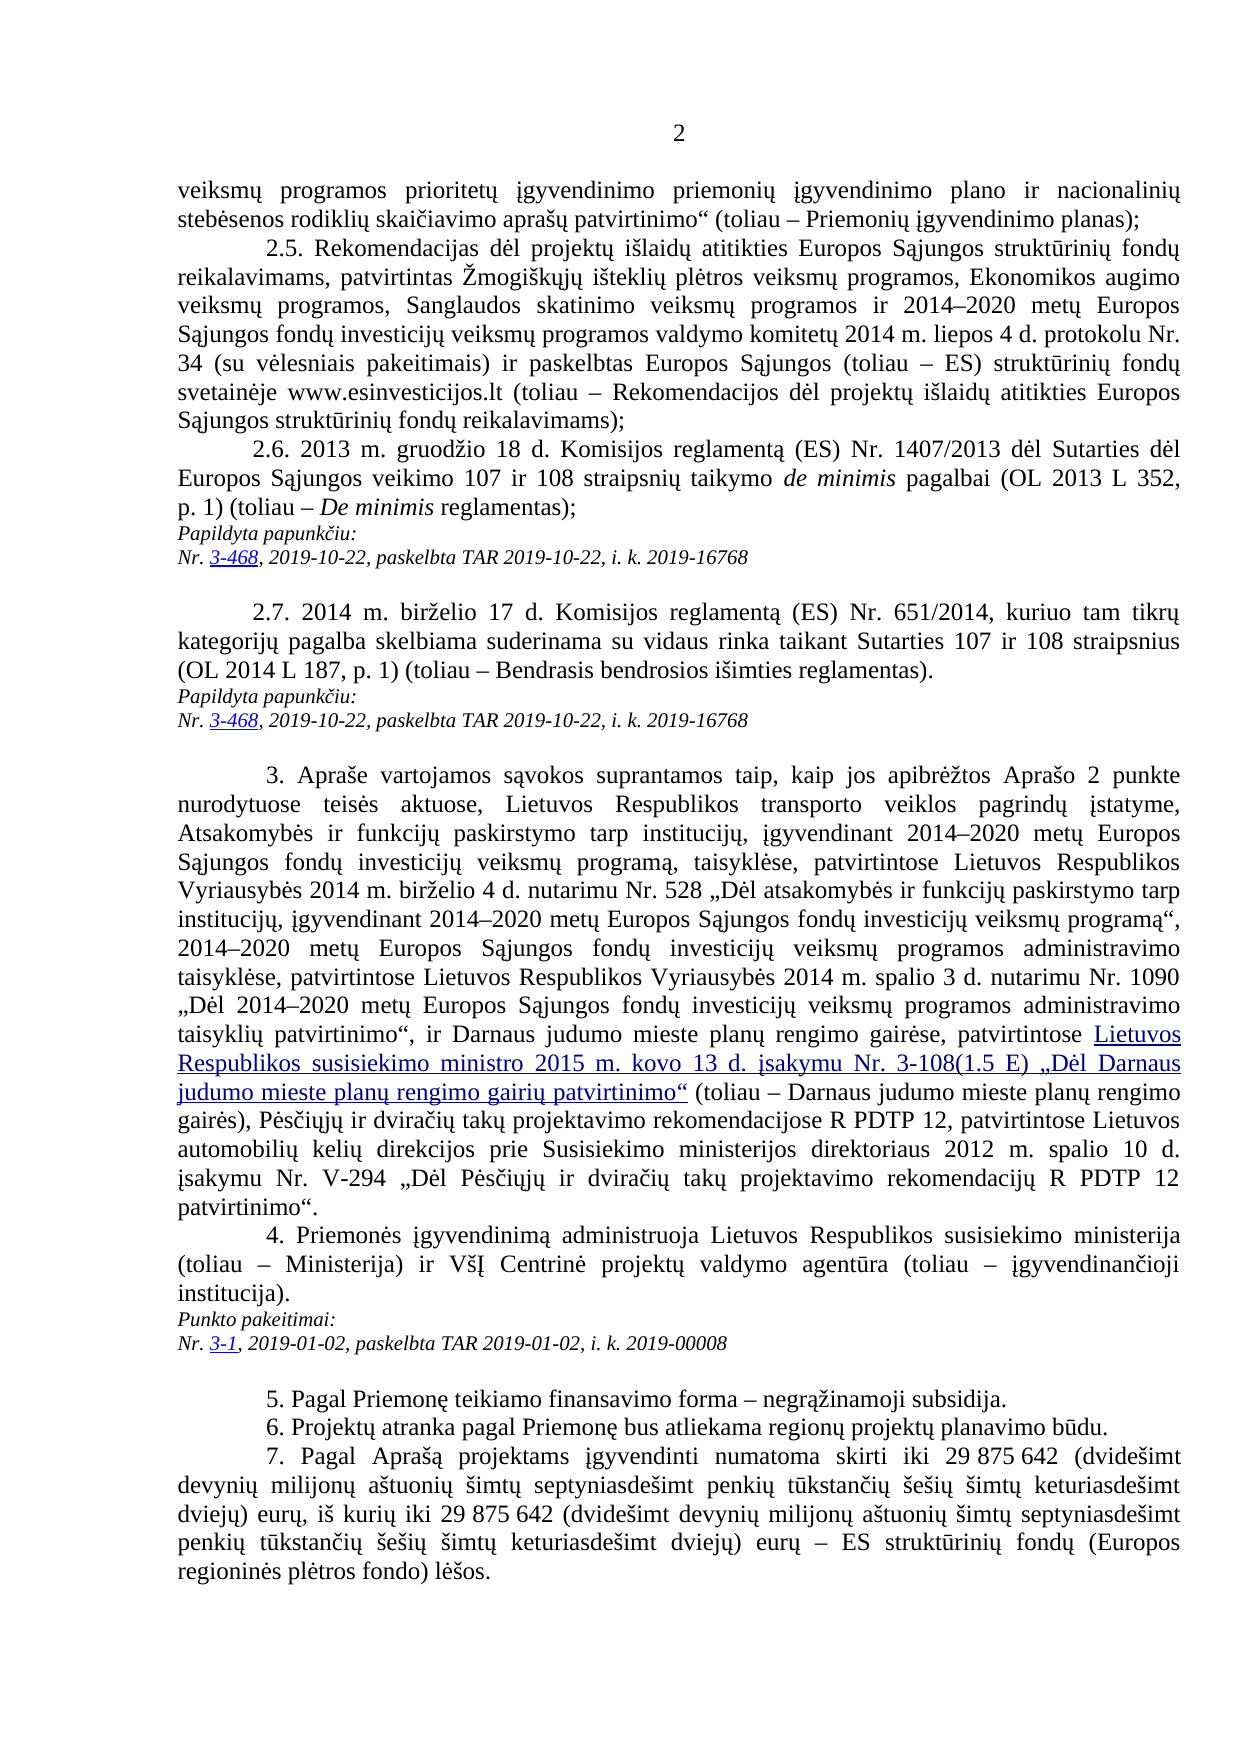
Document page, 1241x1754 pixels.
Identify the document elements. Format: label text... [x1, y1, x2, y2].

text Nr. 3-468, 2019-10-22, paskelbta TAR 2019-10-22, i. k. 2019-16768 [177, 708, 1181, 732]
text 3. Apraše vartojamos sąvokos suprantamos taip, kaip jos apibrėžtos Aprašo 2 punkte nurodytuose teisės aktuose, Lietuvos Respublikos transporto veiklos pagrindų įstatyme, Atsakomybės ir funkcijų paskirstymo tarp institucijų, įgyvendinant 2014–2020 metų Europos Sąjungos fondų investicijų veiksmų programą, taisyklėse, patvirtintose Lietuvos Respublikos Vyriausybės 2014 m. birželio 4 d. nutarimu Nr. 528 „Dėl atsakomybės ir funkcijų paskirstymo tarp institucijų, įgyvendinant 2014–2020 metų Europos Sąjungos fondų investicijų veiksmų programą“, 2014–2020 metų Europos Sąjungos fondų investicijų veiksmų programos administravimo taisyklėse, patvirtintose Lietuvos Respublikos Vyriausybės 2014 m. spalio 3 d. nutarimu Nr. 1090 „Dėl 2014–2020 metų Europos Sąjungos fondų investicijų veiksmų programos administravimo taisyklių patvirtinimo“, ir Darnaus judumo mieste planų rengimo gairėse, patvirtintose Lietuvos Respublikos susisiekimo ministro 2015 m. kovo 13 d. įsakymu Nr. 3-108(1.5 E) „Dėl Darnaus [177, 761, 1181, 1073]
text 2.6. 2013 m. gruodžio 18 d. Komisijos reglamentą (ES) Nr. 1407/2013 dėl Sutarties dėl Europos Sąjungos veikimo 107 ir 108 straipsnių taikymo de minimis pagalbai (OL 2013 L 352, p. 1) (toliau – De minimis reglamentas); [177, 434, 1181, 521]
text Papildyta papunkčiu: [177, 684, 1181, 708]
text Nr. 3-468, 2019-10-22, paskelbta TAR 2019-10-22, i. k. 2019-16768 [177, 545, 1181, 569]
text Punkto pakeitimai: [177, 1307, 1181, 1331]
text 5. Pagal Priemonę teikiamo finansavimo forma – negrąžinamoji subsidija. [177, 1384, 1181, 1412]
text Nr. 3-1, 2019-01-02, paskelbta TAR 2019-01-02, i. k. 2019-00008 [177, 1331, 1181, 1355]
text 4. Priemonės įgyvendinimą administruoja Lietuvos Respublikos susisiekimo ministerija (toliau – Ministerija) ir VšĮ Centrinė projektų valdymo agentūra (toliau – įgyvendinančioji institucija). [177, 1221, 1181, 1307]
text veiksmų programos prioritetų įgyvendinimo priemonių įgyvendinimo plano ir nacionalinių stebėsenos rodiklių skaičiavimo aprašų patvirtinimo“ (toliau – Priemonių įgyvendinimo planas); [177, 176, 1181, 233]
text Papildyta papunkčiu: [177, 521, 1181, 545]
text 7. Pagal Aprašą projektams įgyvendinti numatoma skirti iki 29 875 642 (dvidešimt devynių milijonų aštuonių šimtų septyniasdešimt penkių tūkstančių šešių šimtų keturiasdešimt dviejų) eurų, iš kurių iki 29 875 642 (dvidešimt devynių milijonų aštuonių šimtų septyniasdešimt penkių tūkstančių šešių šimtų keturiasdešimt dviejų) eurų – ES struktūrinių fondų (Europos regioninės plėtros fondo) lėšos. [177, 1441, 1181, 1585]
text 2.5. Rekomendacijas dėl projektų išlaidų atitikties Europos Sąjungos struktūrinių fondų reikalavimams, patvirtintas Žmogiškųjų išteklių plėtros veiksmų programos, Ekonomikos augimo veiksmų programos, Sanglaudos skatinimo veiksmų programos ir 2014–2020 metų Europos Sąjungos fondų investicijų veiksmų programos valdymo komitetų 2014 m. liepos 4 d. protokolu Nr. 34 (su vėlesniais pakeitimais) ir paskelbtas Europos Sąjungos (toliau – ES) struktūrinių fondų svetainėje www.esinvesticijos.lt (toliau – Rekomendacijos dėl projektų išlaidų atitikties Europos Sąjungos struktūrinių fondų reikalavimams); [177, 233, 1181, 434]
text 6. Projektų atranka pagal Priemonę bus atliekama regionų projektų planavimo būdu. [177, 1412, 1181, 1441]
text judumo mieste planų rengimo gairių patvirtinimo“ (toliau – Darnaus judumo mieste planų rengimo gairės), Pėsčiųjų ir dviračių takų projektavimo rekomendacijose R PDTP 12, patvirtintose Lietuvos automobilių kelių direkcijos prie Susisiekimo ministerijos direktoriaus 2012 m. spalio 10 d. įsakymu Nr. V-294 „Dėl Pėsčiųjų ir dviračių takų projektavimo rekomendacijų R PDTP 12 patvirtinimo“. [177, 1074, 1181, 1221]
text 2.7. 2014 m. birželio 17 d. Komisijos reglamentą (ES) Nr. 651/2014, kuriuo tam tikrų kategorijų pagalba skelbiama suderinama su vidaus rinka taikant Sutarties 107 ir 108 straipsnius (OL 2014 L 187, p. 1) (toliau – Bendrasis bendrosios išimties reglamentas). [177, 597, 1181, 684]
